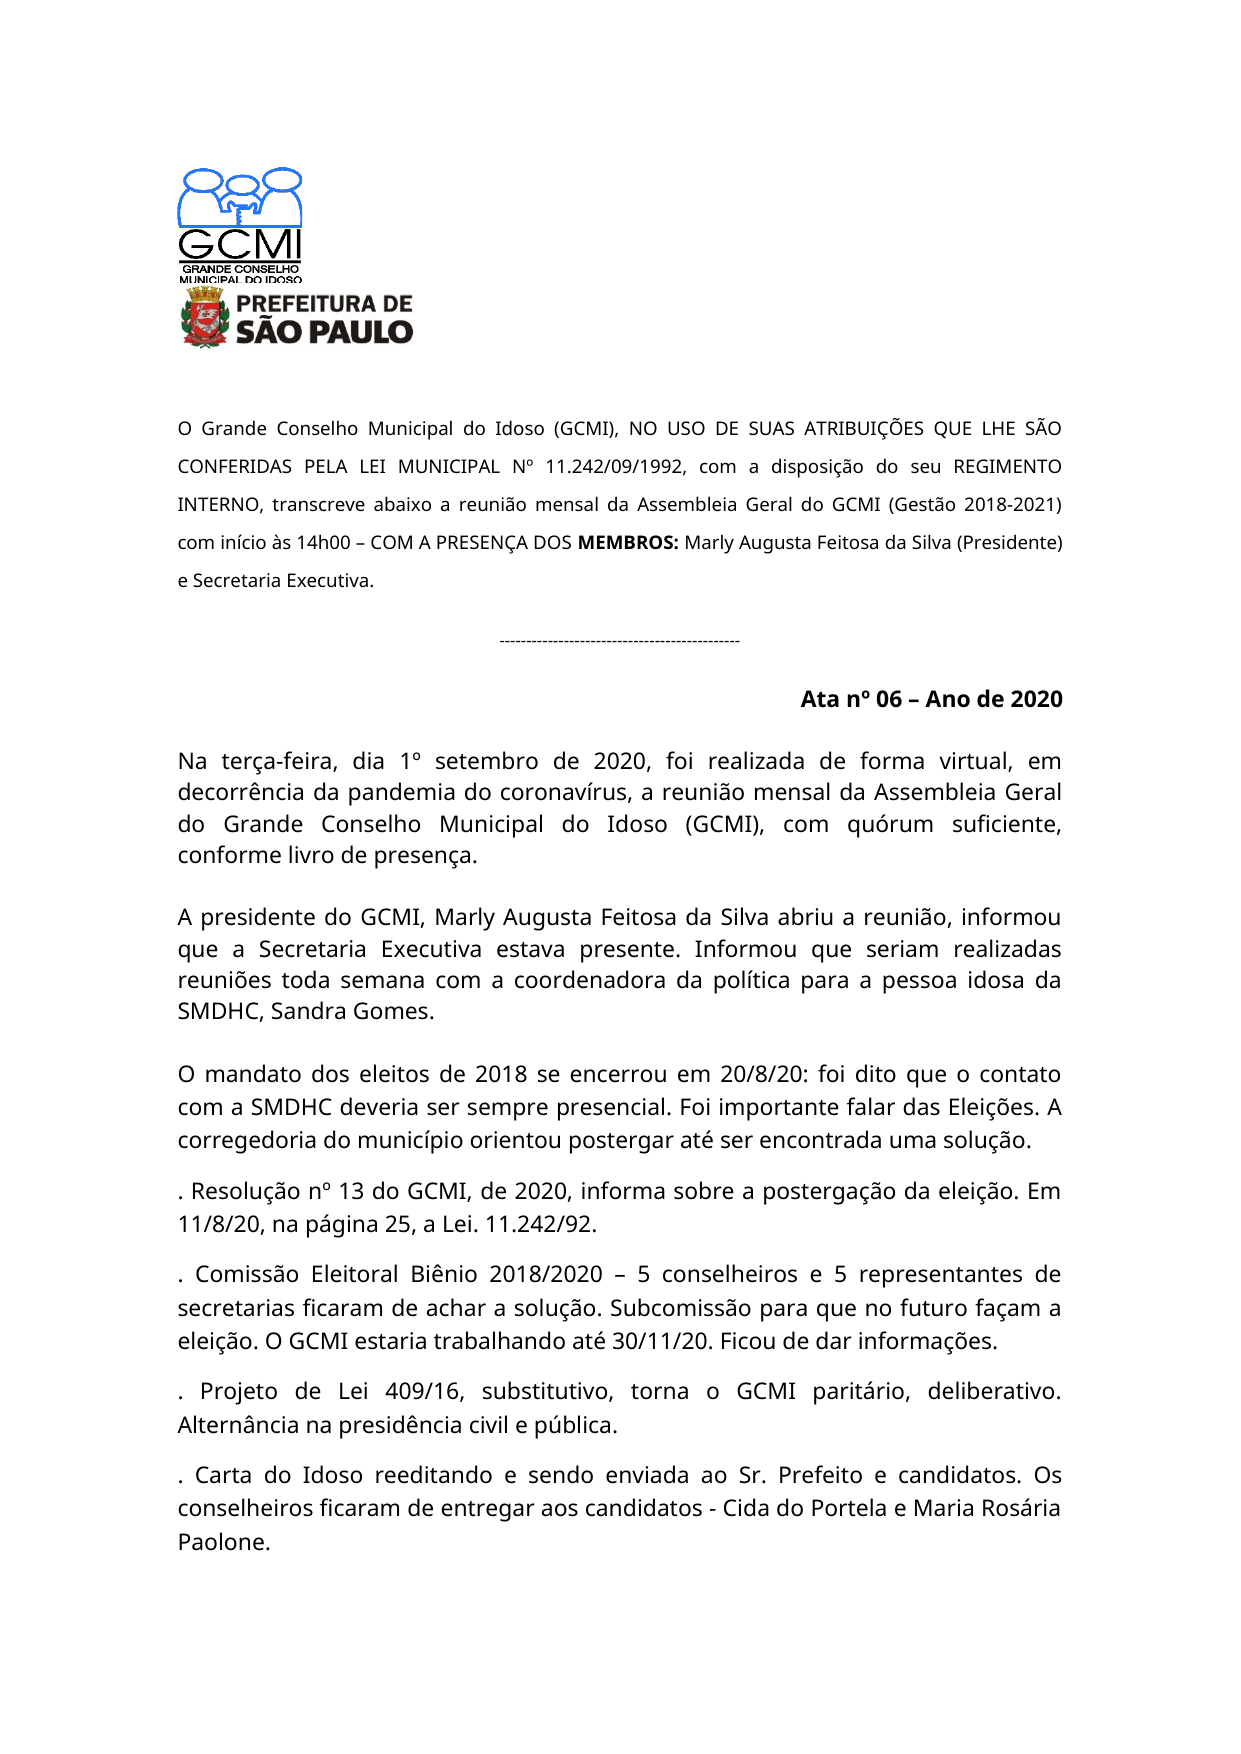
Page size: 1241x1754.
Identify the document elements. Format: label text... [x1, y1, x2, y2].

text . Projeto de Lei 409/16, substitutivo, torna o GCMI paritário, deliberativo. Alternância na presidência civil e pública. [177, 1375, 1063, 1440]
text O mandato dos eleitos de 2018 se encerrou em 20/8/20: foi dito que o contato com a SMDHC deveria ser sempre presencial. Foi importante falar das Eleições. A corregedoria do município orientou postergar até ser encontrada uma solução. [177, 1058, 1063, 1156]
text . Carta do Idoso reeditando e sendo enviada ao Sr. Prefeito e candidatos. Os conselheiros ficaram de entregar aos candidatos - Cida do Portela e Maria Rosária Paolone. [177, 1459, 1063, 1557]
text O Grande Conselho Municipal do Idoso (GCMI), NO USO DE SUAS ATRIBUIÇÕES QUE LHE SÃO CONFERIDAS PELA LEI MUNICIPAL Nº 11.242/09/1992, com a disposição do seu REGIMENTO INTERNO, transcreve abaixo a reunião mensal da Assembleia Geral do GCMI (Gestão 2018-2021) com início às 14h00 – COM A PRESENÇA DOS MEMBROS: Marly Augusta Feitosa da Silva (Presidente) e Secretaria Executiva. [177, 415, 1063, 593]
text A presidente do GCMI, Marly Augusta Feitosa da Silva abriu a reunião, informou que a Secretaria Executiva estava presente. Informou que seriam realizadas reuniões toda semana com a coordenadora da política para a pessoa idosa da SMDHC, Sandra Gomes. [177, 901, 1063, 1026]
text Na terça-feira, dia 1º setembro de 2020, foi realizada de forma virtual, em decorrência da pandemia do coronavírus, a reunião mensal da Assembleia Geral do Grande Conselho Municipal do Idoso (GCMI), com quórum suficiente, conforme livro de presença. [177, 745, 1063, 870]
text . Resolução nº 13 do GCMI, de 2020, informa sobre a postergação da eleição. Em 11/8/20, na página 25, a Lei. 11.242/92. [177, 1174, 1063, 1239]
text --------------------------------------------- [177, 629, 1063, 651]
text Ata nº 06 – Ano de 2020 [177, 683, 1063, 714]
text . Comissão Eleitoral Biênio 2018/2020 – 5 conselheiros e 5 representantes de secretarias ficaram de achar a solução. Subcomissão para que no futuro façam a eleição. O GCMI estaria trabalhando até 30/11/20. Ficou de dar informações. [177, 1258, 1063, 1356]
